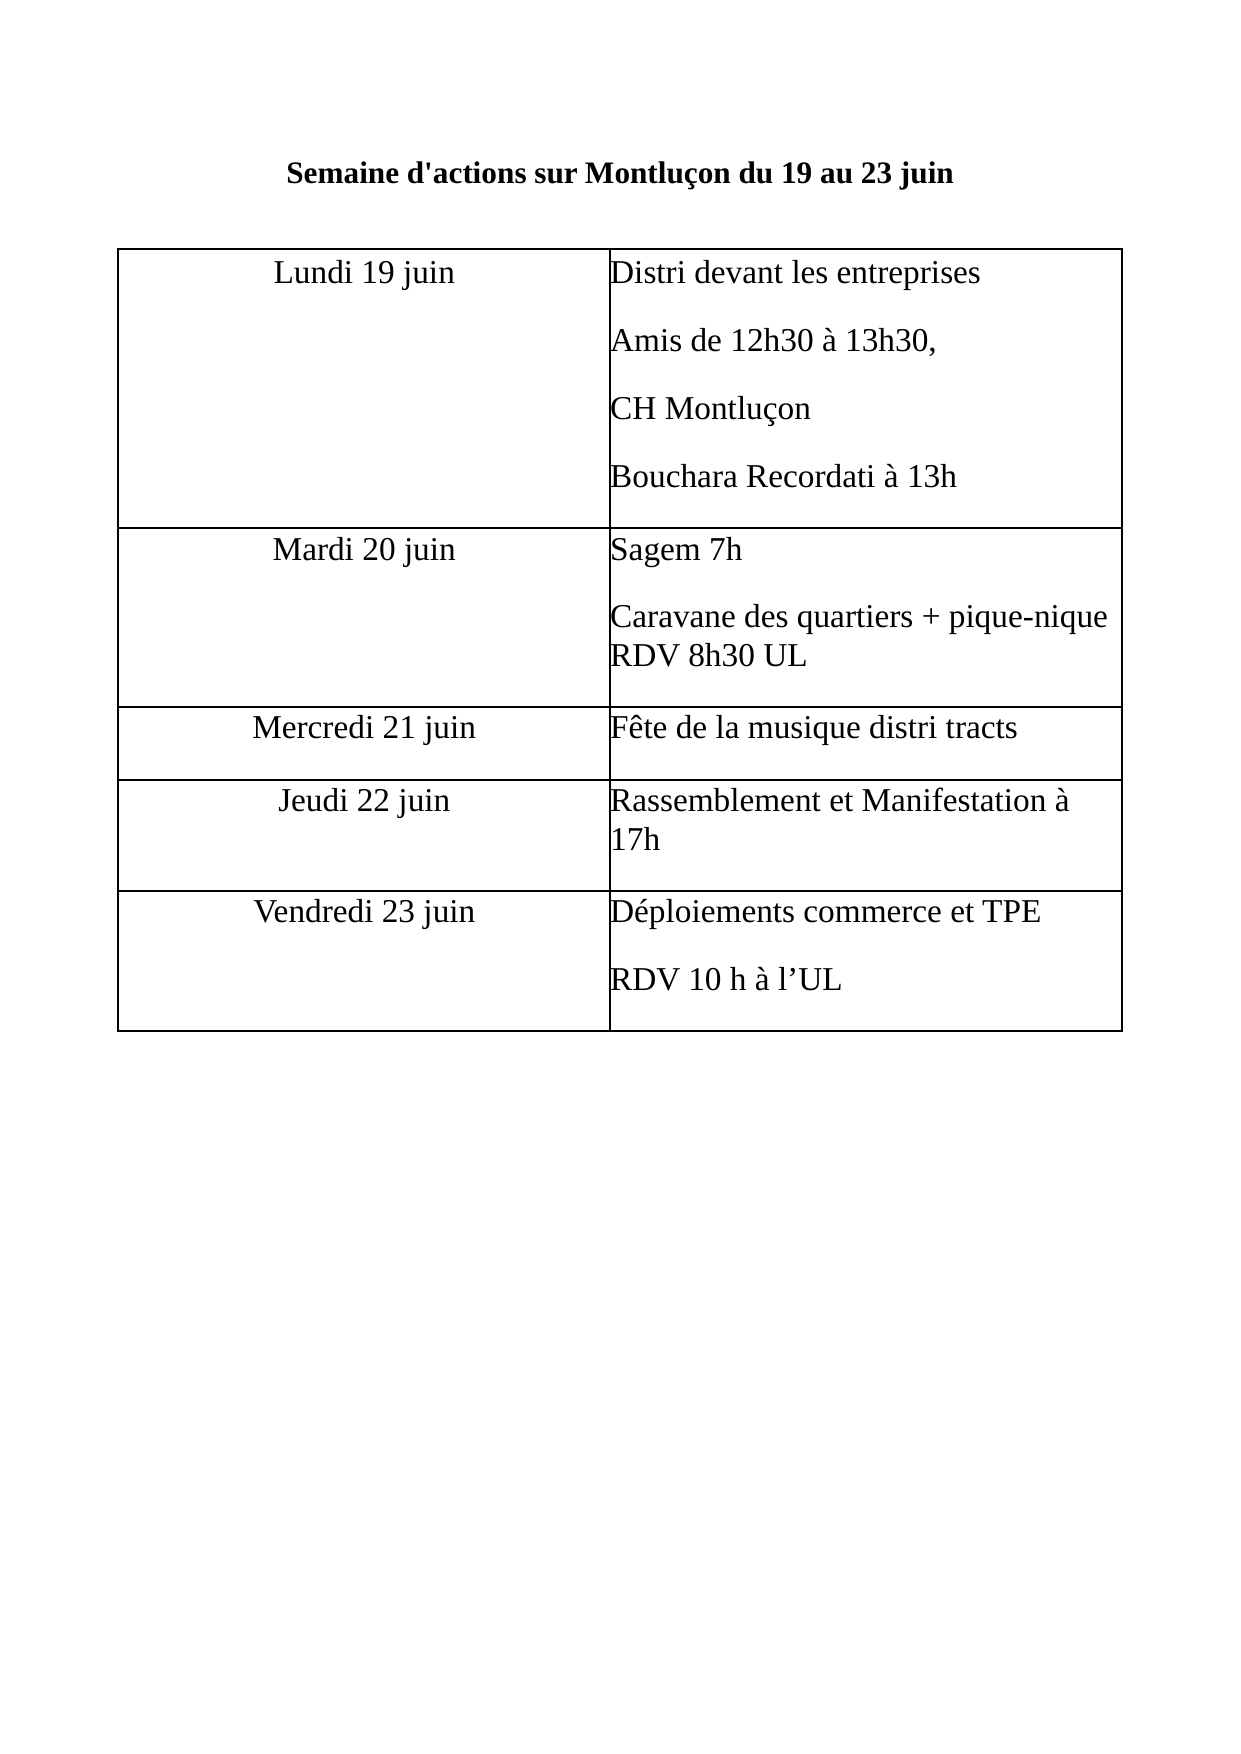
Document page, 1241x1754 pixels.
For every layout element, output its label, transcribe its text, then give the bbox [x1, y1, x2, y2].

table_cell Rassemblement et Manifestation à 17h [611, 781, 1121, 889]
table_cell Sagem 7h Caravane des quartiers + pique-nique RDV 8h30 UL [611, 529, 1121, 706]
text Semaine d'actions sur Montluçon du 19 au 23 juin [118, 154, 1122, 190]
table_cell Mercredi 21 juin [119, 708, 609, 778]
table_cell Mardi 20 juin [119, 529, 609, 706]
table_cell Déploiements commerce et TPE RDV 10 h à l’UL [611, 892, 1121, 1030]
table_cell Vendredi 23 juin [119, 892, 609, 1030]
table_cell Fête de la musique distri tracts [611, 708, 1121, 778]
table_header Distri devant les entreprises Amis de 12h30 à 13h30, CH Montluçon Bouchara Recordati à 13h [611, 250, 1121, 527]
table_cell Jeudi 22 juin [119, 781, 609, 889]
table_header Lundi 19 juin [119, 250, 609, 527]
